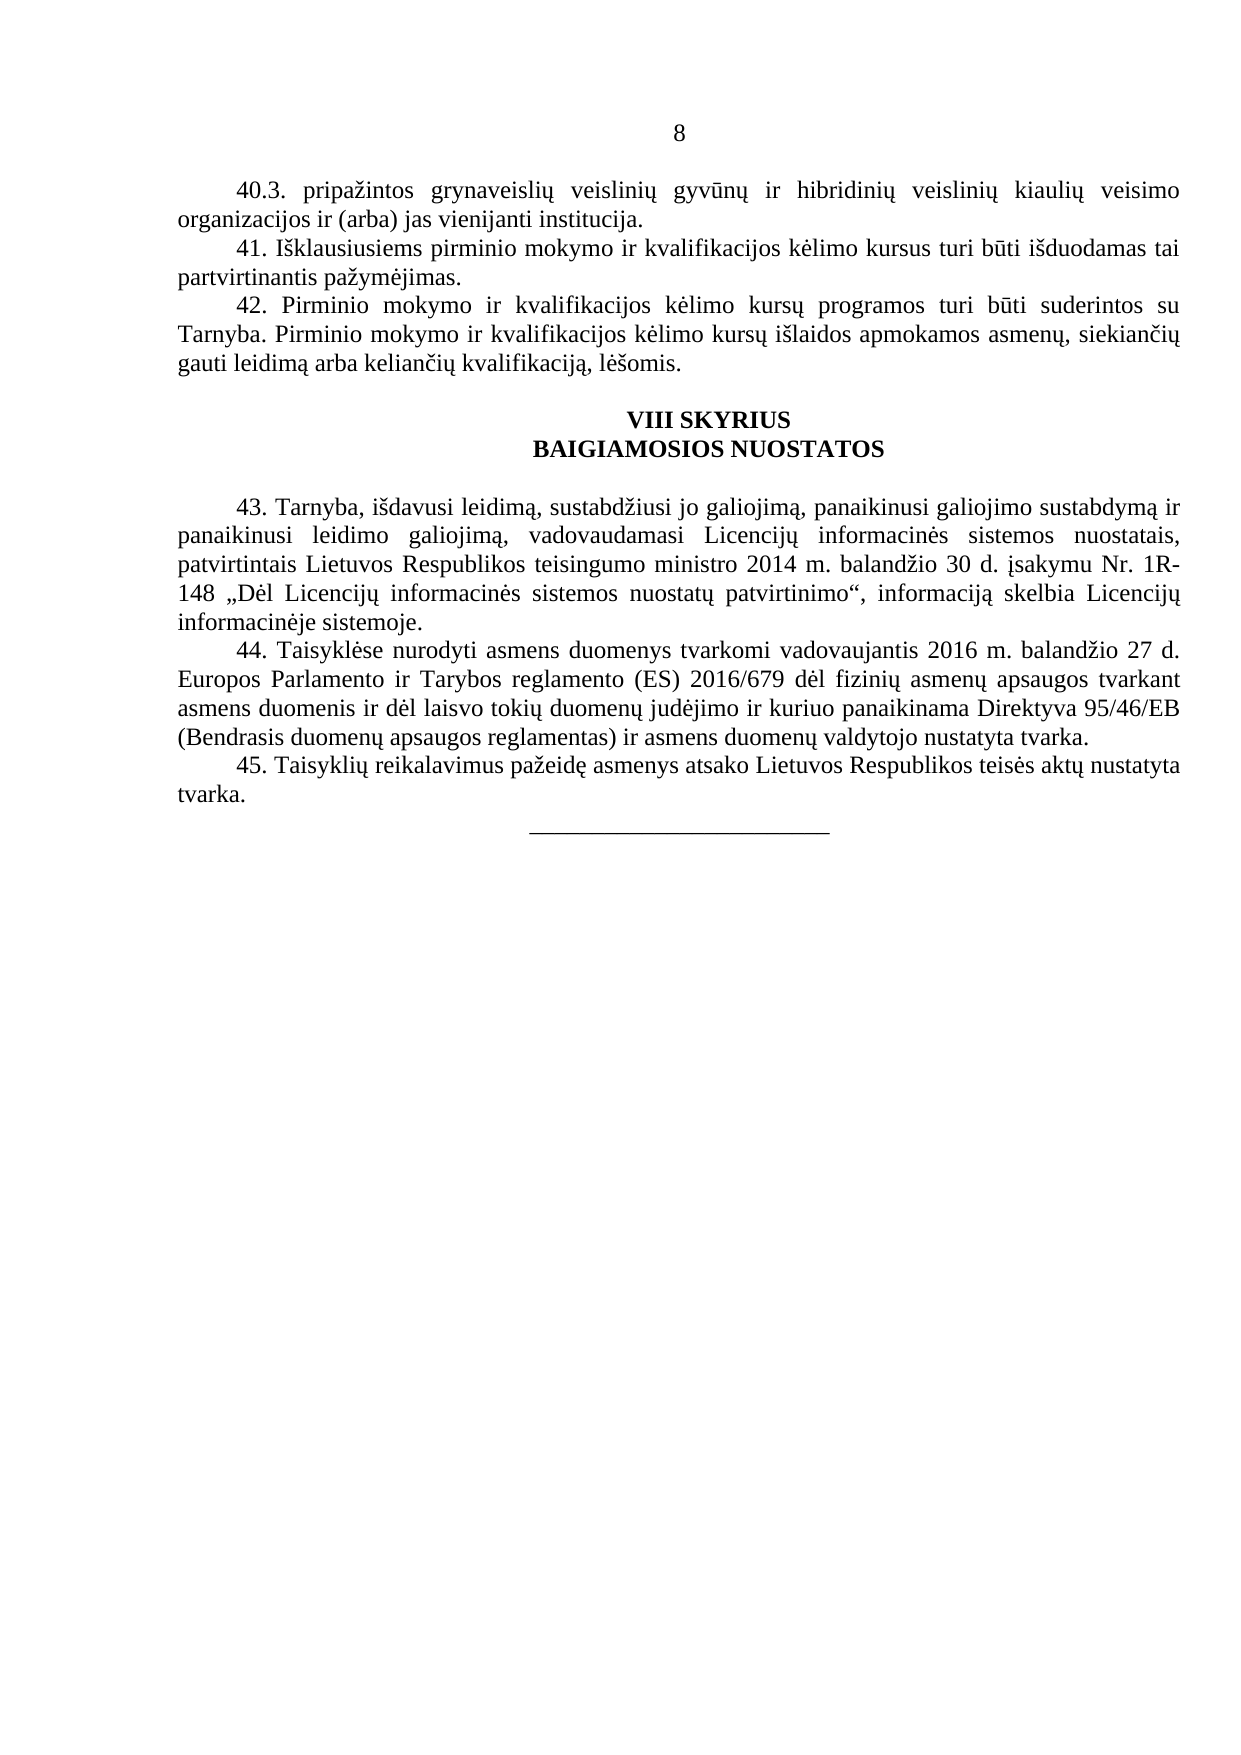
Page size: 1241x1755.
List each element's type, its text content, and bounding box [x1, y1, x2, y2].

text VIII SKYRIUS [177, 406, 1181, 434]
text 42. Pirminio mokymo ir kvalifikacijos kėlimo kursų programos turi būti suderintos su Tarnyba. Pirminio mokymo ir kvalifikacijos kėlimo kursų išlaidos apmokamos asmenų, siekiančių gauti leidimą arba keliančių kvalifikaciją, lėšomis. [177, 291, 1181, 377]
text 45. Taisyklių reikalavimus pažeidę asmenys atsako Lietuvos Respublikos teisės aktų nustatyta tvarka. [177, 751, 1181, 808]
text BAIGIAMOSIOS NUOSTATOS [177, 434, 1181, 463]
text ________________________ [177, 808, 1181, 837]
text 40.3. pripažintos grynaveislių veislinių gyvūnų ir hibridinių veislinių kiaulių veisimo organizacijos ir (arba) jas vienijanti institucija. [177, 176, 1181, 233]
text 43. Tarnyba, išdavusi leidimą, sustabdžiusi jo galiojimą, panaikinusi galiojimo sustabdymą ir panaikinusi leidimo galiojimą, vadovaudamasi Licencijų informacinės sistemos nuostatais, patvirtintais Lietuvos Respublikos teisingumo ministro 2014 m. balandžio 30 d. įsakymu Nr. 1R-148 „Dėl Licencijų informacinės sistemos nuostatų patvirtinimo“, informaciją skelbia Licencijų informacinėje sistemoje. [177, 492, 1181, 636]
text 44. Taisyklėse nurodyti asmens duomenys tvarkomi vadovaujantis 2016 m. balandžio 27 d. Europos Parlamento ir Tarybos reglamento (ES) 2016/679 dėl fizinių asmenų apsaugos tvarkant asmens duomenis ir dėl laisvo tokių duomenų judėjimo ir kuriuo panaikinama Direktyva 95/46/EB (Bendrasis duomenų apsaugos reglamentas) ir asmens duomenų valdytojo nustatyta tvarka. [177, 636, 1181, 751]
text 41. Išklausiusiems pirminio mokymo ir kvalifikacijos kėlimo kursus turi būti išduodamas tai partvirtinantis pažymėjimas. [177, 233, 1181, 291]
